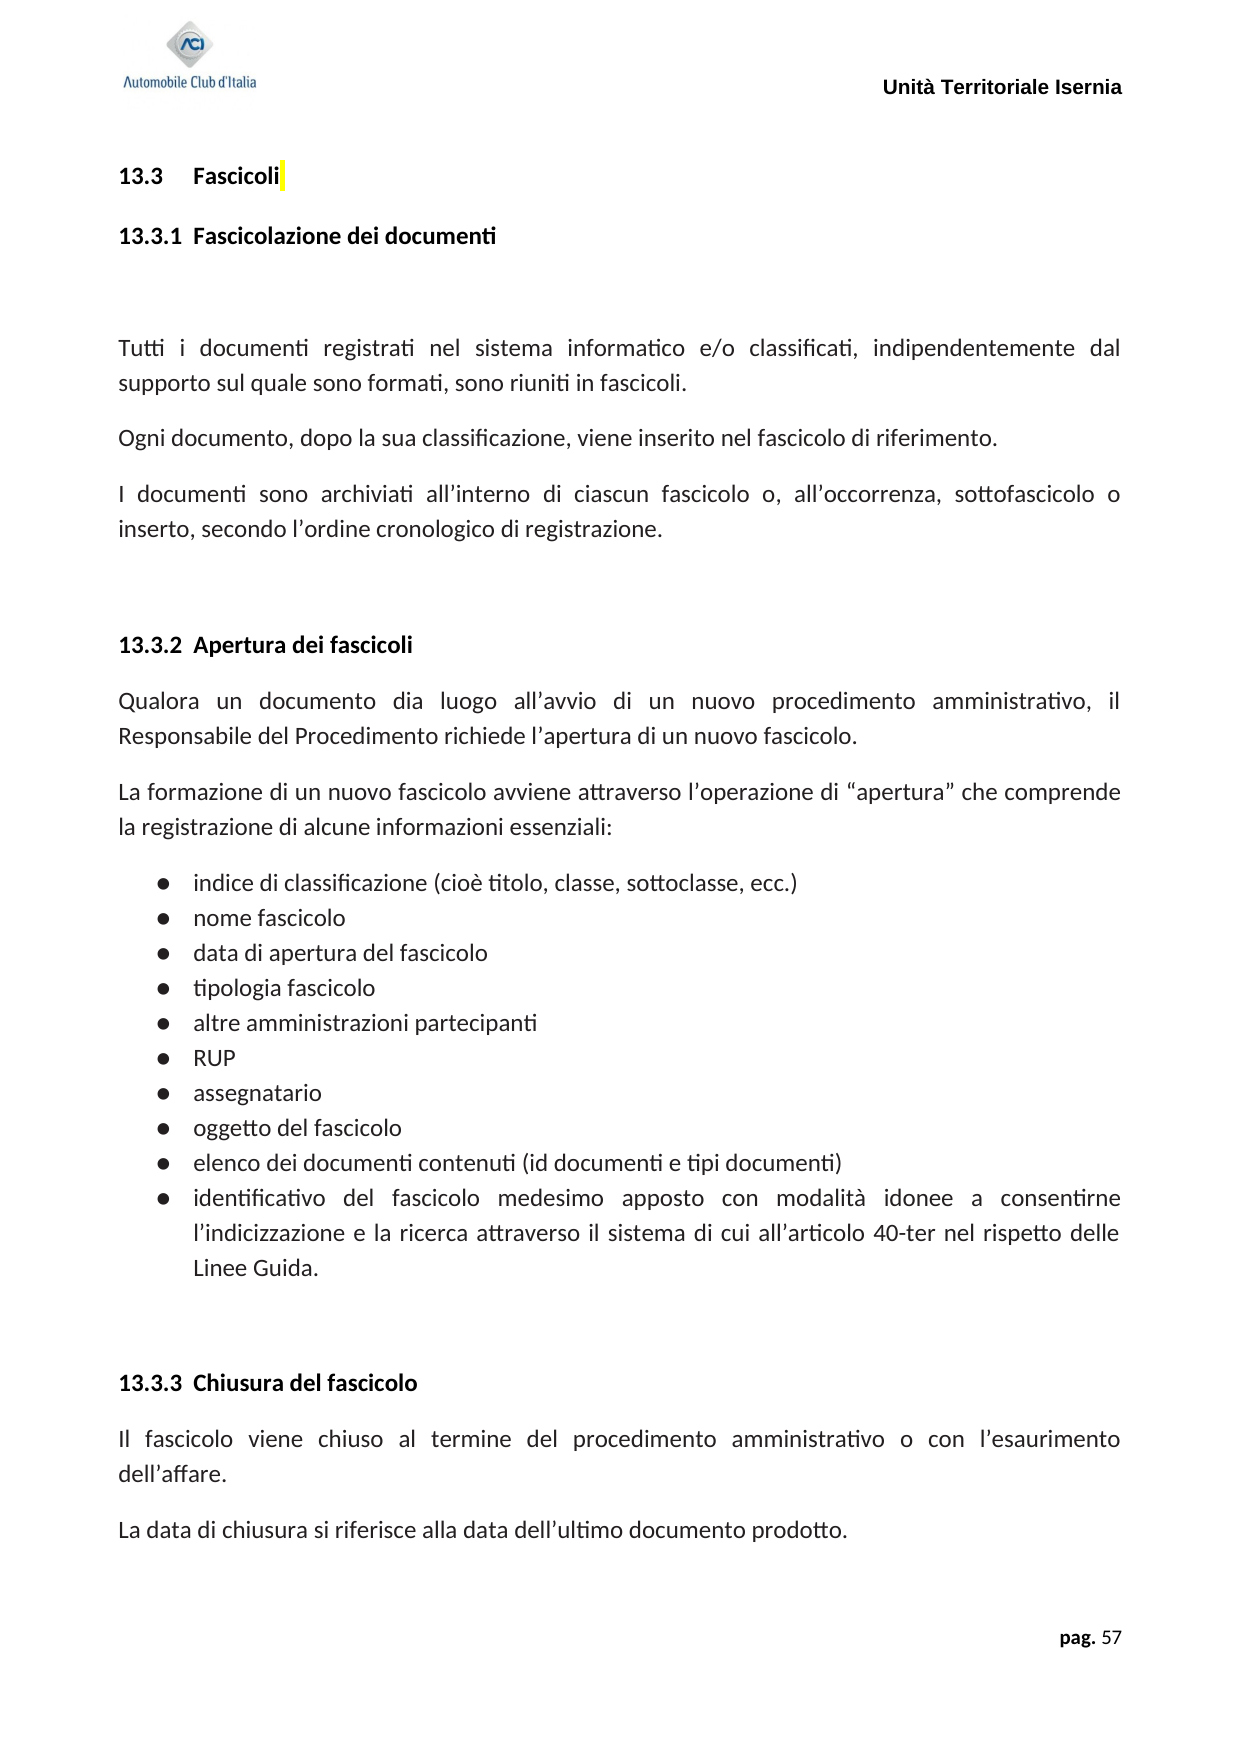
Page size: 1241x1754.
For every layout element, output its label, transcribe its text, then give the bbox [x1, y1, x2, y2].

list assegnatario [156, 1077, 1122, 1107]
list Apertura dei fascicoli [118, 629, 1122, 660]
list oggetto del fascicolo [156, 1112, 1122, 1142]
text I documenti sono archiviati all’interno di ciascun fascicolo o, all’occorrenza, sottofascicolo o inserto, secondo l’ordine cronologico di registrazione. [118, 478, 1122, 544]
text Qualora un documento dia luogo all’avvio di un nuovo procedimento amministrativo, il Responsabile del Procedimento richiede l’apertura di un nuovo fascicolo. [118, 685, 1122, 751]
list indice di classificazione (cioè titolo, classe, sottoclasse, ecc.) [156, 867, 1122, 897]
picture [122, 10, 257, 110]
list elenco dei documenti contenuti (id documenti e tipi documenti) [156, 1147, 1122, 1177]
list RUP [156, 1042, 1122, 1072]
text Ogni documento, dopo la sua classificazione, viene inserito nel fascicolo di riferimento. [118, 422, 1122, 453]
list Fascicolazione dei documenti [118, 220, 1122, 251]
text La formazione di un nuovo fascicolo avviene attraverso l’operazione di “apertura” che comprende la registrazione di alcune informazioni essenziali: [118, 776, 1122, 841]
text Tutti i documenti registrati nel sistema informatico e/o classificati, indipendentemente dal supporto sul quale sono formati, sono riuniti in fascicoli. [118, 332, 1122, 397]
list nome fascicolo [156, 902, 1122, 932]
list Chiusura del fascicolo [118, 1367, 1122, 1398]
list identificativo del fascicolo medesimo apposto con modalità idonee a consentirne l’indicizzazione e la ricerca attraverso il sistema di cui all’articolo 40-ter nel rispetto delle Linee Guida. [156, 1182, 1122, 1282]
list Fascicoli [118, 160, 1122, 191]
list tipologia fascicolo [156, 972, 1122, 1002]
text La data di chiusura si riferisce alla data dell’ultimo documento prodotto. [118, 1514, 1122, 1545]
list data di apertura del fascicolo [156, 937, 1122, 967]
text Il fascicolo viene chiuso al termine del procedimento amministrativo o con l’esaurimento dell’affare. [118, 1423, 1122, 1489]
list altre amministrazioni partecipanti [156, 1007, 1122, 1037]
